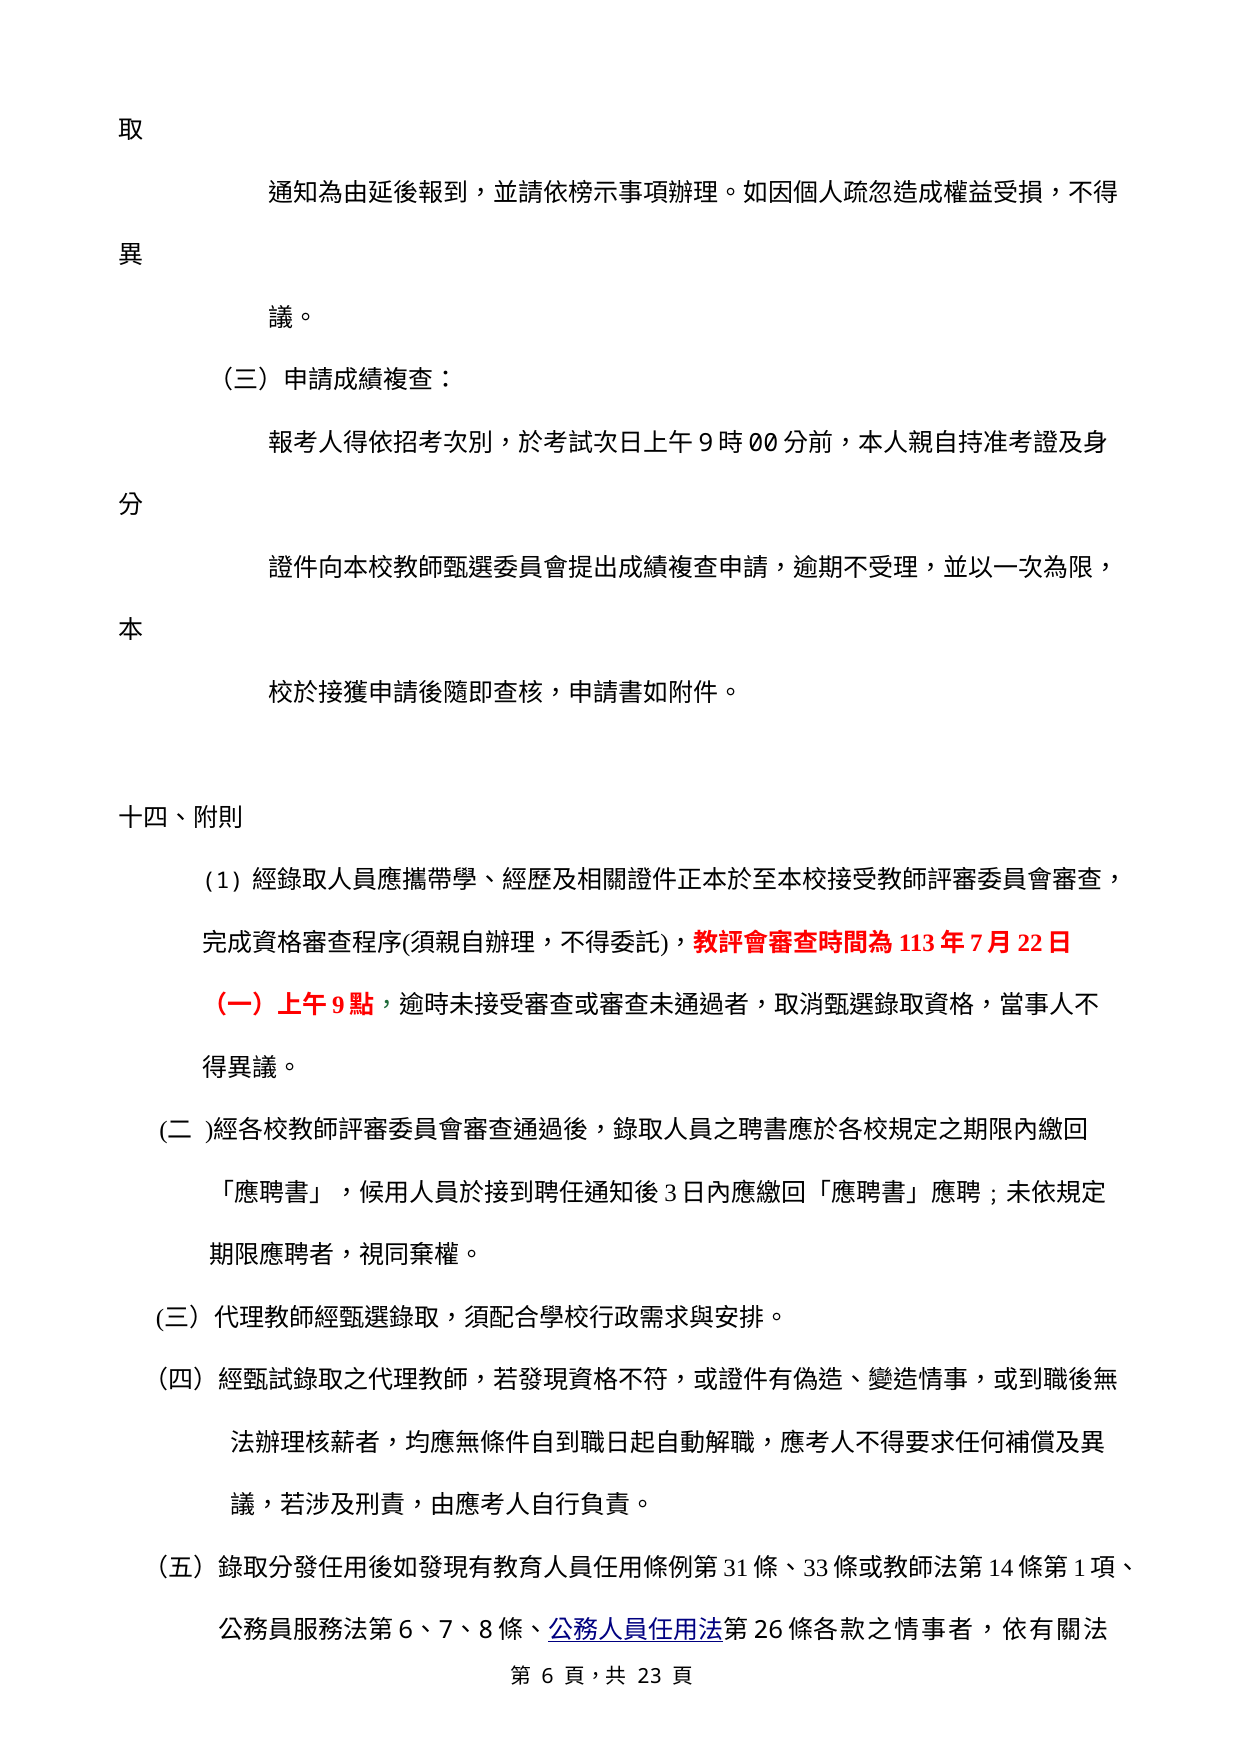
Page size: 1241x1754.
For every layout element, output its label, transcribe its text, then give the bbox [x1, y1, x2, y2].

text 校於接獲申請後隨即查核，申請書如附件。 [118, 648, 1122, 711]
text 議，若涉及刑責，由應考人自行負責。 [231, 1461, 1122, 1523]
text 法辦理核薪者，均應無條件自到職日起自動解職，應考人不得要求任何補償及異 [231, 1398, 1122, 1461]
text 證件向本校教師甄選委員會提出成績複查申請，逾期不受理，並以一次為限，本 [118, 523, 1122, 648]
text （三）申請成績複查： [118, 336, 1122, 398]
text 報考人得依招考次別，於考試次日上午9時00分前，本人親自持准考證及身分 [118, 398, 1122, 523]
list 經錄取人員應攜帶學、經歷及相關證件正本於至本校接受教師評審委員會審查，完成資格審查程序(須親自辦理，不得委託)，教評會審查時間為113年7月22日（一）上午9點，逾時未接受審查或審查未通過者，取消甄選錄取資格，當事人不得異議。 [202, 836, 1122, 1086]
text 議。 [118, 273, 1122, 336]
text （五）錄取分發任用後如發現有教育人員任用條例第31條、33條或教師法第14條第1項、公務員服務法第6、7、8條、公務人員任用法第26條各款之情事者，依有關法令規定處理各款之情事者，依有關法令規定處理。 [143, 1523, 1122, 1648]
text 通知為由延後報到，並請依榜示事項辦理。如因個人疏忽造成權益受損，不得異 [118, 148, 1122, 273]
text 十四、附則 [118, 773, 1122, 836]
text (三）代理教師經甄選錄取，須配合學校行政需求與安排。 [118, 1273, 1122, 1336]
text 取 [118, 86, 1122, 148]
text （四）經甄試錄取之代理教師，若發現資格不符，或證件有偽造、變造情事，或到職後無 [118, 1336, 1122, 1398]
text (二 )經各校教師評審委員會審查通過後，錄取人員之聘書應於各校規定之期限內繳回「應聘書」，候用人員於接到聘任通知後3日內應繳回「應聘書」應聘﹔未依規定期限應聘者，視同棄權。 [159, 1086, 1122, 1273]
